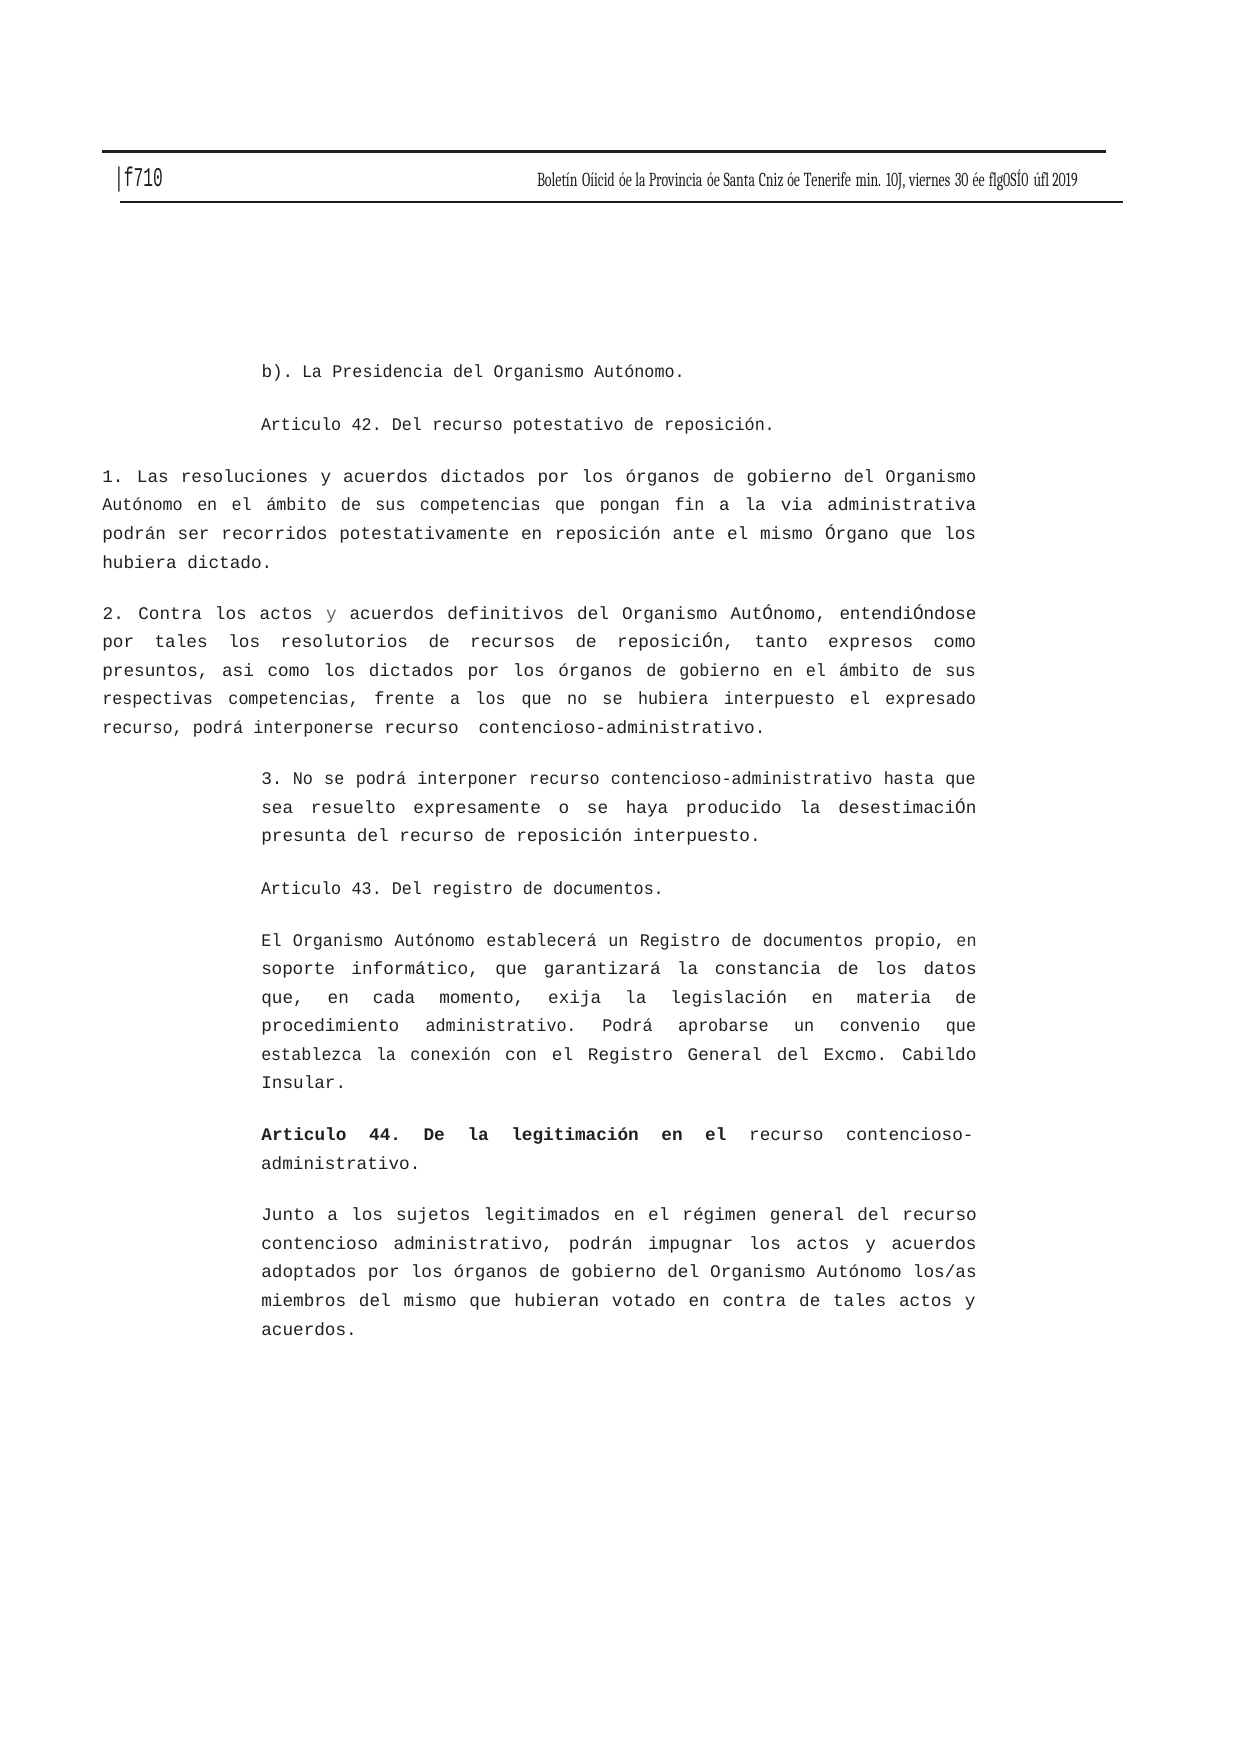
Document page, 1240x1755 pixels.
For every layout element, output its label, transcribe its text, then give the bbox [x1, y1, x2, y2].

list Las resoluciones y acuerdos dictados por los órganos de gobierno del Organismo Autónomo en el ámbito de sus competencias que pongan fin a la via administrativa podrán ser recorridos potestativamente en reposición ante el mismo Órgano que los hubiera dictado. [102, 467, 976, 573]
list Contra los actos y acuerdos definitivos del Organismo AutÓnomo, entendiÓndose por tales los resolutorios de recursos de reposiciÓn, tanto expresos como presuntos, asi como los dictados por los órganos de gobierno en el ámbito de sus respectivas competencias, frente a los que no se hubiera interpuesto el expresado recurso, podrá interponerse recurso contencioso-administrativo. [102, 604, 976, 738]
text Articulo 44. De la legitimación en el recurso contencioso- administrativo. [261, 1125, 974, 1174]
text Junto a los sujetos legitimados en el régimen general del recurso contencioso administrativo, podrán impugnar los actos y acuerdos adoptados por los órganos de gobierno del Organismo Autónomo los/as miembros del mismo que hubieran votado en contra de tales actos y acuerdos. [261, 1206, 977, 1340]
list La Presidencia del Organismo Autónomo. [261, 363, 1137, 383]
text |f710 Boletín Oíicid óe la Provincia óe Santa Cniz óe Tenerife min. 10J, viernes 30 ée flg0SÍ0 úfl 2019 [114, 163, 1137, 194]
text El Organismo Autónomo establecerá un Registro de documentos propio, en soporte informático, que garantizará la constancia de los datos que, en cada momento, exija la legislación en materia de procedimiento administrativo. Podrá aprobarse un convenio que establezca la conexión con el Registro General del Excmo. Cabildo Insular. [261, 931, 976, 1094]
list No se podrá interponer recurso contencioso-administrativo hasta que sea resuelto expresamente o se haya producido la desestimaciÓn presunta del recurso de reposición interpuesto. [261, 770, 976, 847]
text Articulo 43. Del registro de documentos. [261, 879, 1137, 899]
text Articulo 42. Del recurso potestativo de reposición. [261, 416, 1137, 436]
